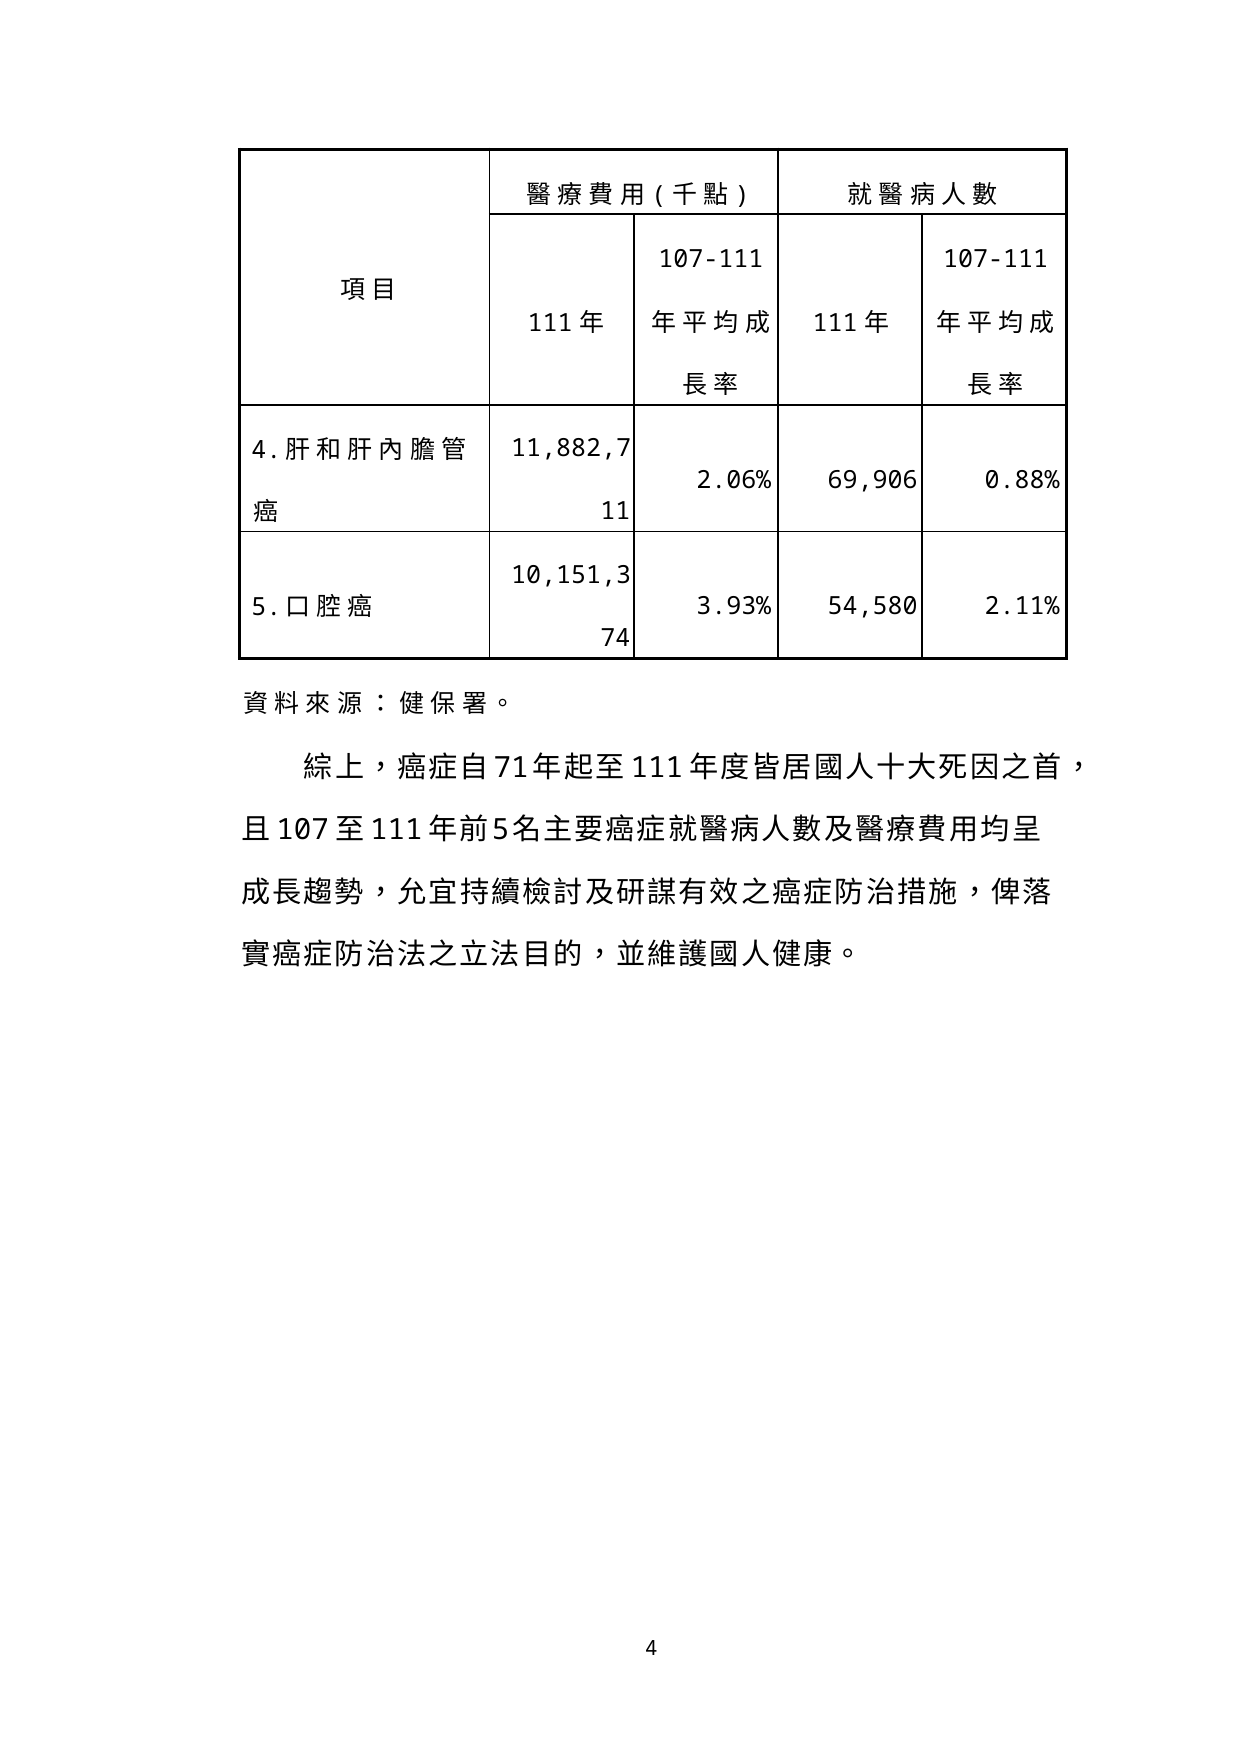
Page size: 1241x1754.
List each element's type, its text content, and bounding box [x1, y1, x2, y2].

table_cell 107-111年平均成長率 [923, 215, 1065, 404]
table_cell 0.88% [923, 406, 1065, 531]
table_cell 111年 [490, 215, 633, 404]
table_header 就醫病人數 [779, 151, 1065, 213]
table_cell 4.肝和肝內膽管癌 [241, 406, 489, 531]
table_cell 69,906 [779, 406, 921, 531]
table_cell 5.口腔癌 [241, 532, 489, 657]
table_cell 54,580 [779, 532, 921, 657]
text 綜上，癌症自71年起至111年度皆居國人十大死因之首，且107至111年前5名主要癌症就醫病人數及醫療費用均呈成長趨勢，允宜持續檢討及研謀有效之癌症防治措施，俾落實癌症防治法之立法目的，並維護國人健康。 [236, 723, 1063, 973]
table_cell 111年 [779, 215, 921, 404]
table_cell 10,151,374 [490, 532, 633, 657]
text 資料來源：健保署。 [237, 660, 1063, 723]
table_cell 2.11% [923, 532, 1065, 657]
table_cell 3.93% [635, 532, 777, 657]
table_header 項目 [241, 151, 489, 404]
table_cell 107-111年平均成長率 [635, 215, 777, 404]
table_cell 11,882,711 [490, 406, 633, 531]
table_header 醫療費用(千點) [490, 151, 777, 213]
table_cell 2.06% [635, 406, 777, 531]
